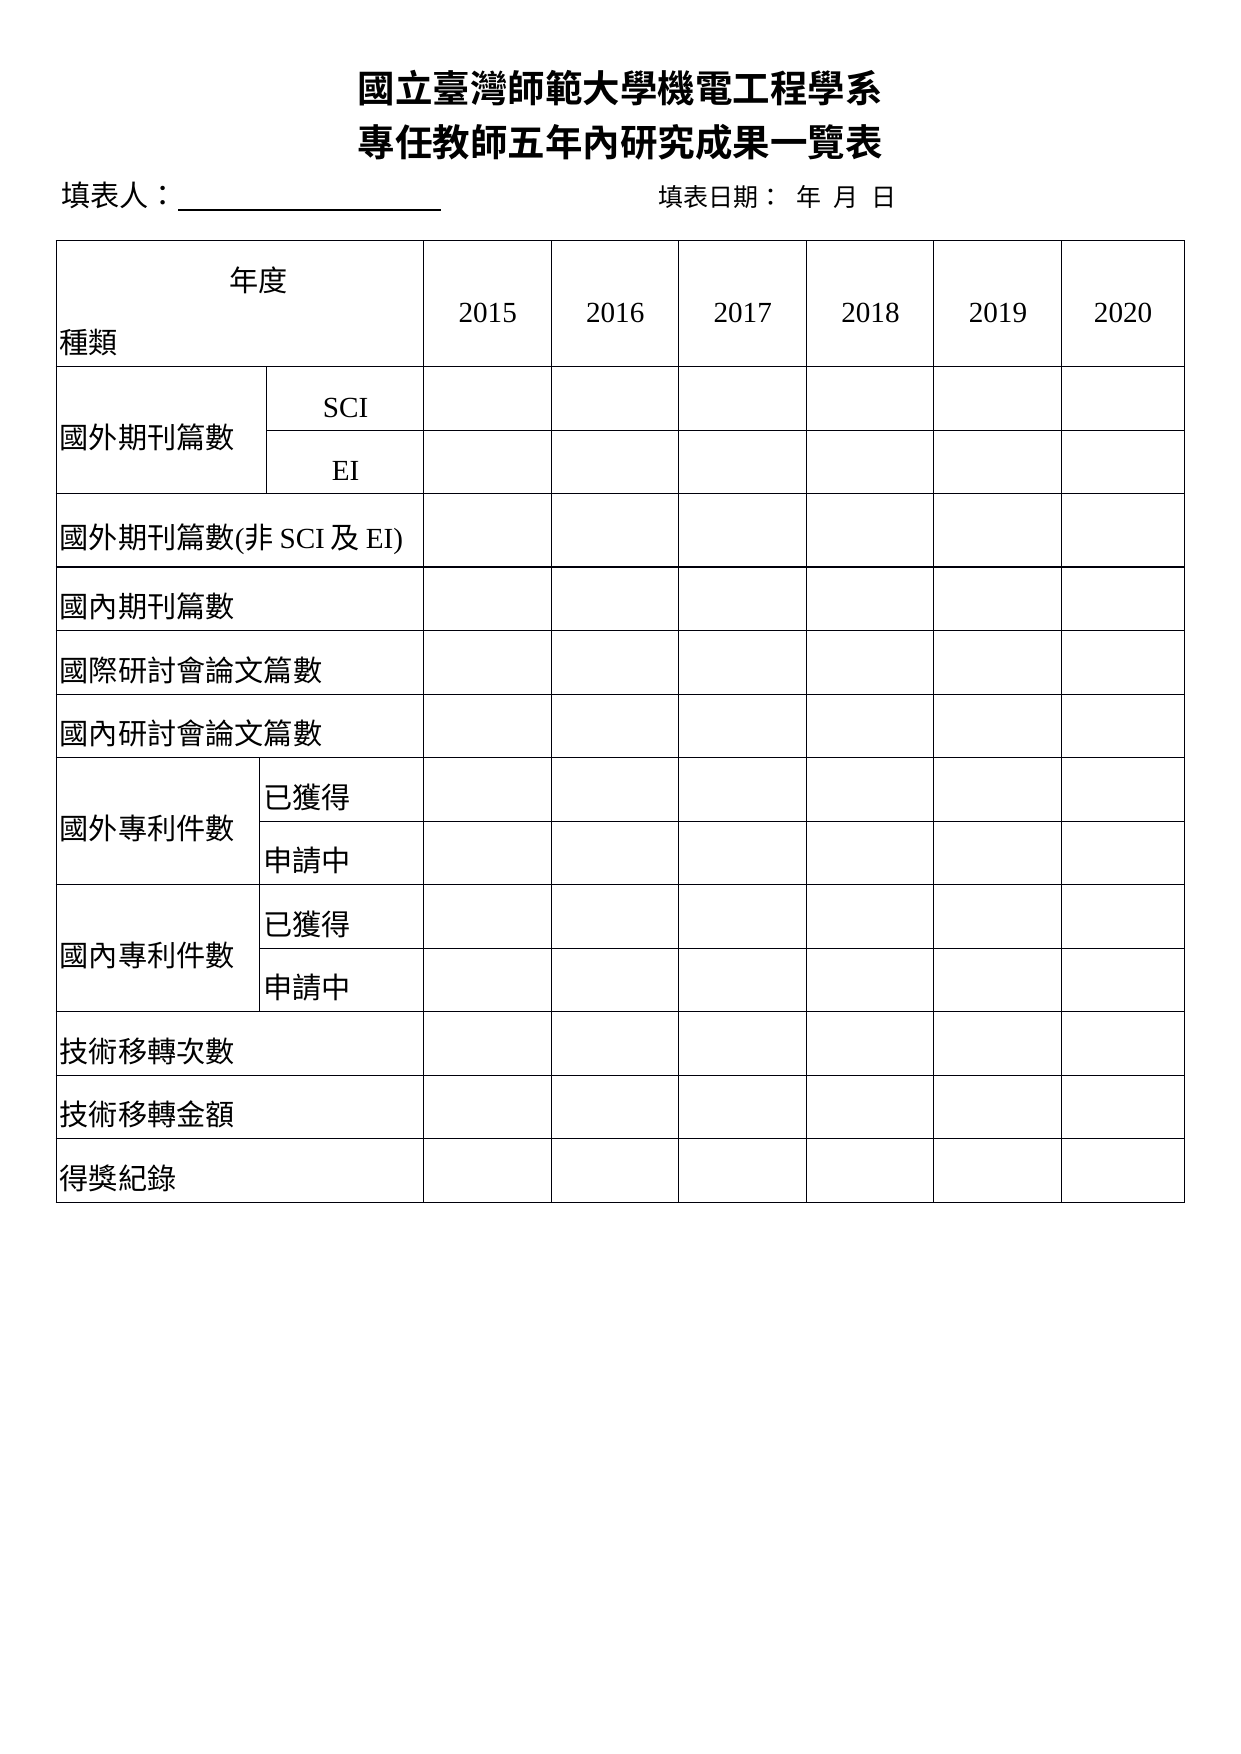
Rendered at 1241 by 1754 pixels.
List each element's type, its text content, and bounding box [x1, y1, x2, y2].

table_cell [424, 367, 551, 429]
table_cell [679, 822, 806, 884]
table_cell [1062, 431, 1184, 493]
table_cell [424, 1012, 551, 1075]
table_cell [679, 758, 806, 821]
table_cell 國內研討會論文篇數 [57, 695, 423, 757]
table_cell [552, 695, 678, 757]
table_cell [807, 1076, 933, 1138]
table_cell [1062, 949, 1184, 1011]
table_cell [807, 1139, 933, 1202]
table_cell [424, 1076, 551, 1138]
table_cell [679, 695, 806, 757]
table_cell 申請中 [260, 822, 423, 884]
table_cell [807, 695, 933, 757]
table_header 2017 [679, 241, 806, 366]
table_cell [552, 367, 678, 429]
text 專任教師五年內研究成果一覽表 [59, 113, 1181, 168]
table_cell [552, 1139, 678, 1202]
text 填表人： 填表日期： 年 月 日 [47, 168, 1181, 216]
table_cell 國外專利件數 [57, 758, 259, 884]
table_cell [424, 431, 551, 493]
table_cell [934, 695, 1061, 757]
table_cell [934, 367, 1061, 429]
table_cell [934, 885, 1061, 948]
table_cell [679, 431, 806, 493]
table_cell [679, 885, 806, 948]
table_cell [807, 822, 933, 884]
table_cell [424, 695, 551, 757]
table_cell [424, 758, 551, 821]
table_cell [1062, 1012, 1184, 1075]
table_cell [934, 1076, 1061, 1138]
table_cell [552, 568, 678, 630]
table_cell [1062, 367, 1184, 429]
table_cell [1062, 822, 1184, 884]
table_header 年度 種類 [57, 241, 423, 366]
table_cell 國內專利件數 [57, 885, 259, 1011]
table_header 2018 [807, 241, 933, 366]
table_cell [1062, 885, 1184, 948]
table_cell [934, 568, 1061, 630]
table_cell [807, 568, 933, 630]
table_cell 技術移轉次數 [57, 1012, 423, 1075]
table_cell [552, 1076, 678, 1138]
table_cell [552, 949, 678, 1011]
table_cell 技術移轉金額 [57, 1076, 423, 1138]
table_cell [679, 631, 806, 693]
table_cell [424, 949, 551, 1011]
table_cell [1062, 695, 1184, 757]
table_cell [552, 1012, 678, 1075]
table_cell [807, 431, 933, 493]
table_cell [1062, 631, 1184, 693]
table_cell [1062, 568, 1184, 630]
table_cell [424, 885, 551, 948]
table_cell 申請中 [260, 949, 423, 1011]
table_header 2020 [1062, 241, 1184, 366]
table_cell [807, 885, 933, 948]
text 國立臺灣師範大學機電工程學系 [59, 59, 1181, 113]
table_cell [552, 431, 678, 493]
table_cell [552, 631, 678, 693]
table_cell [552, 885, 678, 948]
table_cell [552, 494, 678, 566]
table_cell EI [267, 431, 423, 493]
table_cell [807, 949, 933, 1011]
table_header 2016 [552, 241, 678, 366]
table_cell 國外期刊篇數(非SCI及EI) [57, 494, 423, 566]
table_cell [934, 949, 1061, 1011]
table_cell [1062, 1076, 1184, 1138]
table_cell SCI [267, 367, 423, 429]
table_cell [679, 494, 806, 566]
table_cell [679, 367, 806, 429]
table_cell [934, 822, 1061, 884]
table_cell [1062, 758, 1184, 821]
table_cell [934, 631, 1061, 693]
table_cell 已獲得 [260, 885, 423, 948]
table_cell 國際研討會論文篇數 [57, 631, 423, 693]
table_cell 已獲得 [260, 758, 423, 821]
table_cell [934, 758, 1061, 821]
table_cell [1062, 494, 1184, 566]
table_cell [679, 1139, 806, 1202]
table_cell [424, 822, 551, 884]
table_cell [679, 1076, 806, 1138]
table_cell [424, 494, 551, 566]
table_cell [552, 758, 678, 821]
table_cell [934, 1012, 1061, 1075]
table_cell [424, 631, 551, 693]
table_cell [934, 431, 1061, 493]
table_cell [807, 758, 933, 821]
table_cell [679, 949, 806, 1011]
table_cell [1062, 1139, 1184, 1202]
table_cell [934, 494, 1061, 566]
table_cell [424, 1139, 551, 1202]
table_cell [807, 367, 933, 429]
table_cell [679, 568, 806, 630]
table_cell 國外期刊篇數 [57, 367, 266, 493]
table_cell [679, 1012, 806, 1075]
table_header 2019 [934, 241, 1061, 366]
table_cell 得獎紀錄 [57, 1139, 423, 1202]
table_cell 國內期刊篇數 [57, 568, 423, 630]
table_cell [552, 822, 678, 884]
table_header 2015 [424, 241, 551, 366]
table_cell [807, 1012, 933, 1075]
table_cell [807, 494, 933, 566]
table_cell [424, 568, 551, 630]
table_cell [934, 1139, 1061, 1202]
table_cell [807, 631, 933, 693]
